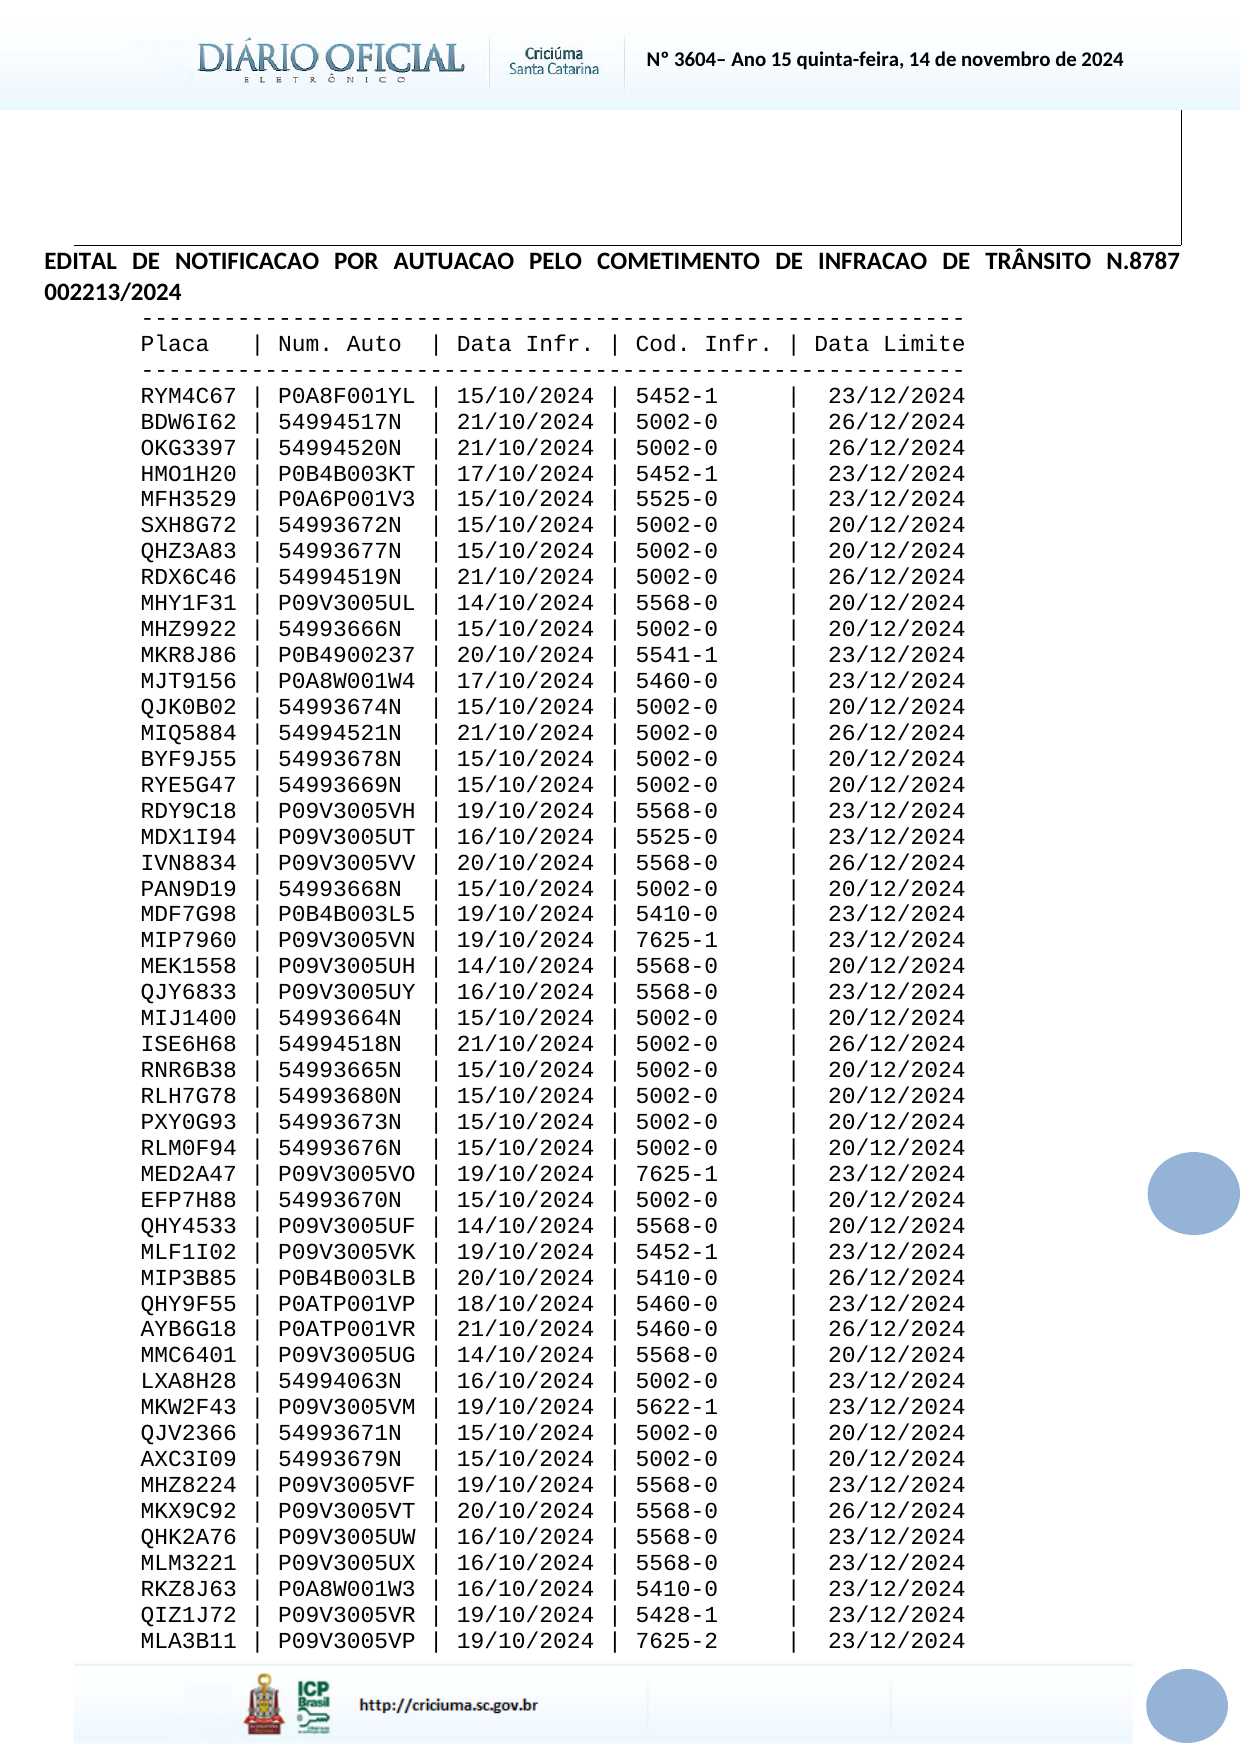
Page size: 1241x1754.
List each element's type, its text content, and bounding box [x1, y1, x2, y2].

text QJV2366 | 54993671N | 15/10/2024 | 5002-0 | 20/12/2024 [44, 1422, 1181, 1447]
text MIJ1400 | 54993664N | 15/10/2024 | 5002-0 | 20/12/2024 [44, 1007, 1181, 1032]
text QHY9F55 | P0ATP001VP | 18/10/2024 | 5460-0 | 23/12/2024 [44, 1292, 1181, 1318]
text QHK2A76 | P09V3005UW | 16/10/2024 | 5568-0 | 23/12/2024 [44, 1525, 1181, 1551]
text MIP7960 | P09V3005VN | 19/10/2024 | 7625-1 | 23/12/2024 [44, 929, 1181, 955]
text MEK1558 | P09V3005UH | 14/10/2024 | 5568-0 | 20/12/2024 [44, 955, 1181, 981]
text HMO1H20 | P0B4B003KT | 17/10/2024 | 5452-1 | 23/12/2024 [44, 462, 1181, 488]
text ISE6H68 | 54994518N | 21/10/2024 | 5002-0 | 26/12/2024 [44, 1032, 1181, 1058]
text AYB6G18 | P0ATP001VR | 21/10/2024 | 5460-0 | 26/12/2024 [44, 1318, 1181, 1344]
text RKZ8J63 | P0A8W001W3 | 16/10/2024 | 5410-0 | 23/12/2024 [44, 1577, 1181, 1603]
text RNR6B38 | 54993665N | 15/10/2024 | 5002-0 | 20/12/2024 [44, 1058, 1181, 1084]
text MJT9156 | P0A8W001W4 | 17/10/2024 | 5460-0 | 23/12/2024 [44, 669, 1181, 695]
text MLA3B11 | P09V3005VP | 19/10/2024 | 7625-2 | 23/12/2024 [44, 1629, 1181, 1655]
text MKX9C92 | P09V3005VT | 20/10/2024 | 5568-0 | 26/12/2024 [44, 1499, 1181, 1525]
text PXY0G93 | 54993673N | 15/10/2024 | 5002-0 | 20/12/2024 [44, 1110, 1181, 1136]
text MIP3B85 | P0B4B003LB | 20/10/2024 | 5410-0 | 26/12/2024 [44, 1266, 1181, 1292]
text MED2A47 | P09V3005VO | 19/10/2024 | 7625-1 | 23/12/2024 [44, 1162, 1162, 1188]
text ------------------------------------------------------------ [44, 358, 1181, 384]
text RLM0F94 | 54993676N | 15/10/2024 | 5002-0 | 20/12/2024 [44, 1136, 1181, 1162]
text MDF7G98 | P0B4B003L5 | 19/10/2024 | 5410-0 | 23/12/2024 [44, 903, 1181, 929]
text MKR8J86 | P0B4900237 | 20/10/2024 | 5541-1 | 23/12/2024 [44, 643, 1181, 669]
text LXA8H28 | 54994063N | 16/10/2024 | 5002-0 | 23/12/2024 [44, 1370, 1181, 1396]
text RDX6C46 | 54994519N | 21/10/2024 | 5002-0 | 26/12/2024 [44, 566, 1181, 592]
text EDITAL DE NOTIFICACAO POR AUTUACAO PELO COMETIMENTO DE INFRACAO DE TRÂNSITO N.8787 002213/2024 [44, 245, 1181, 306]
text QHY4533 | P09V3005UF | 14/10/2024 | 5568-0 | 20/12/2024 [44, 1214, 1181, 1240]
text MHY1F31 | P09V3005UL | 14/10/2024 | 5568-0 | 20/12/2024 [44, 592, 1181, 617]
text QIZ1J72 | P09V3005VR | 19/10/2024 | 5428-1 | 23/12/2024 [44, 1603, 1181, 1629]
text MDX1I94 | P09V3005UT | 16/10/2024 | 5525-0 | 23/12/2024 [44, 825, 1181, 851]
text MIQ5884 | 54994521N | 21/10/2024 | 5002-0 | 26/12/2024 [44, 721, 1181, 747]
text AXC3I09 | 54993679N | 15/10/2024 | 5002-0 | 20/12/2024 [44, 1447, 1181, 1473]
text QJK0B02 | 54993674N | 15/10/2024 | 5002-0 | 20/12/2024 [44, 695, 1181, 721]
text MLM3221 | P09V3005UX | 16/10/2024 | 5568-0 | 23/12/2024 [44, 1551, 1181, 1577]
text Placa | Num. Auto | Data Infr. | Cod. Infr. | Data Limite [44, 332, 1181, 358]
text MKW2F43 | P09V3005VM | 19/10/2024 | 5622-1 | 23/12/2024 [44, 1396, 1181, 1422]
text MMC6401 | P09V3005UG | 14/10/2024 | 5568-0 | 20/12/2024 [44, 1344, 1181, 1370]
text RDY9C18 | P09V3005VH | 19/10/2024 | 5568-0 | 23/12/2024 [44, 799, 1181, 825]
text MFH3529 | P0A6P001V3 | 15/10/2024 | 5525-0 | 23/12/2024 [44, 488, 1181, 514]
text MHZ8224 | P09V3005VF | 19/10/2024 | 5568-0 | 23/12/2024 [44, 1473, 1181, 1499]
text RYE5G47 | 54993669N | 15/10/2024 | 5002-0 | 20/12/2024 [44, 773, 1181, 799]
text ------------------------------------------------------------ [44, 306, 1181, 332]
text QHZ3A83 | 54993677N | 15/10/2024 | 5002-0 | 20/12/2024 [44, 540, 1181, 566]
text EFP7H88 | 54993670N | 15/10/2024 | 5002-0 | 20/12/2024 [44, 1188, 1153, 1214]
text PAN9D19 | 54993668N | 15/10/2024 | 5002-0 | 20/12/2024 [44, 877, 1181, 903]
text MHZ9922 | 54993666N | 15/10/2024 | 5002-0 | 20/12/2024 [44, 617, 1181, 643]
text QJY6833 | P09V3005UY | 16/10/2024 | 5568-0 | 23/12/2024 [44, 981, 1181, 1007]
text OKG3397 | 54994520N | 21/10/2024 | 5002-0 | 26/12/2024 [44, 436, 1181, 462]
text BYF9J55 | 54993678N | 15/10/2024 | 5002-0 | 20/12/2024 [44, 747, 1181, 773]
text IVN8834 | P09V3005VV | 20/10/2024 | 5568-0 | 26/12/2024 [44, 851, 1181, 877]
text MLF1I02 | P09V3005VK | 19/10/2024 | 5452-1 | 23/12/2024 [44, 1240, 1181, 1266]
text RYM4C67 | P0A8F001YL | 15/10/2024 | 5452-1 | 23/12/2024 [44, 384, 1181, 410]
text RLH7G78 | 54993680N | 15/10/2024 | 5002-0 | 20/12/2024 [44, 1084, 1181, 1110]
text SXH8G72 | 54993672N | 15/10/2024 | 5002-0 | 20/12/2024 [44, 514, 1181, 540]
text BDW6I62 | 54994517N | 21/10/2024 | 5002-0 | 26/12/2024 [44, 410, 1181, 436]
